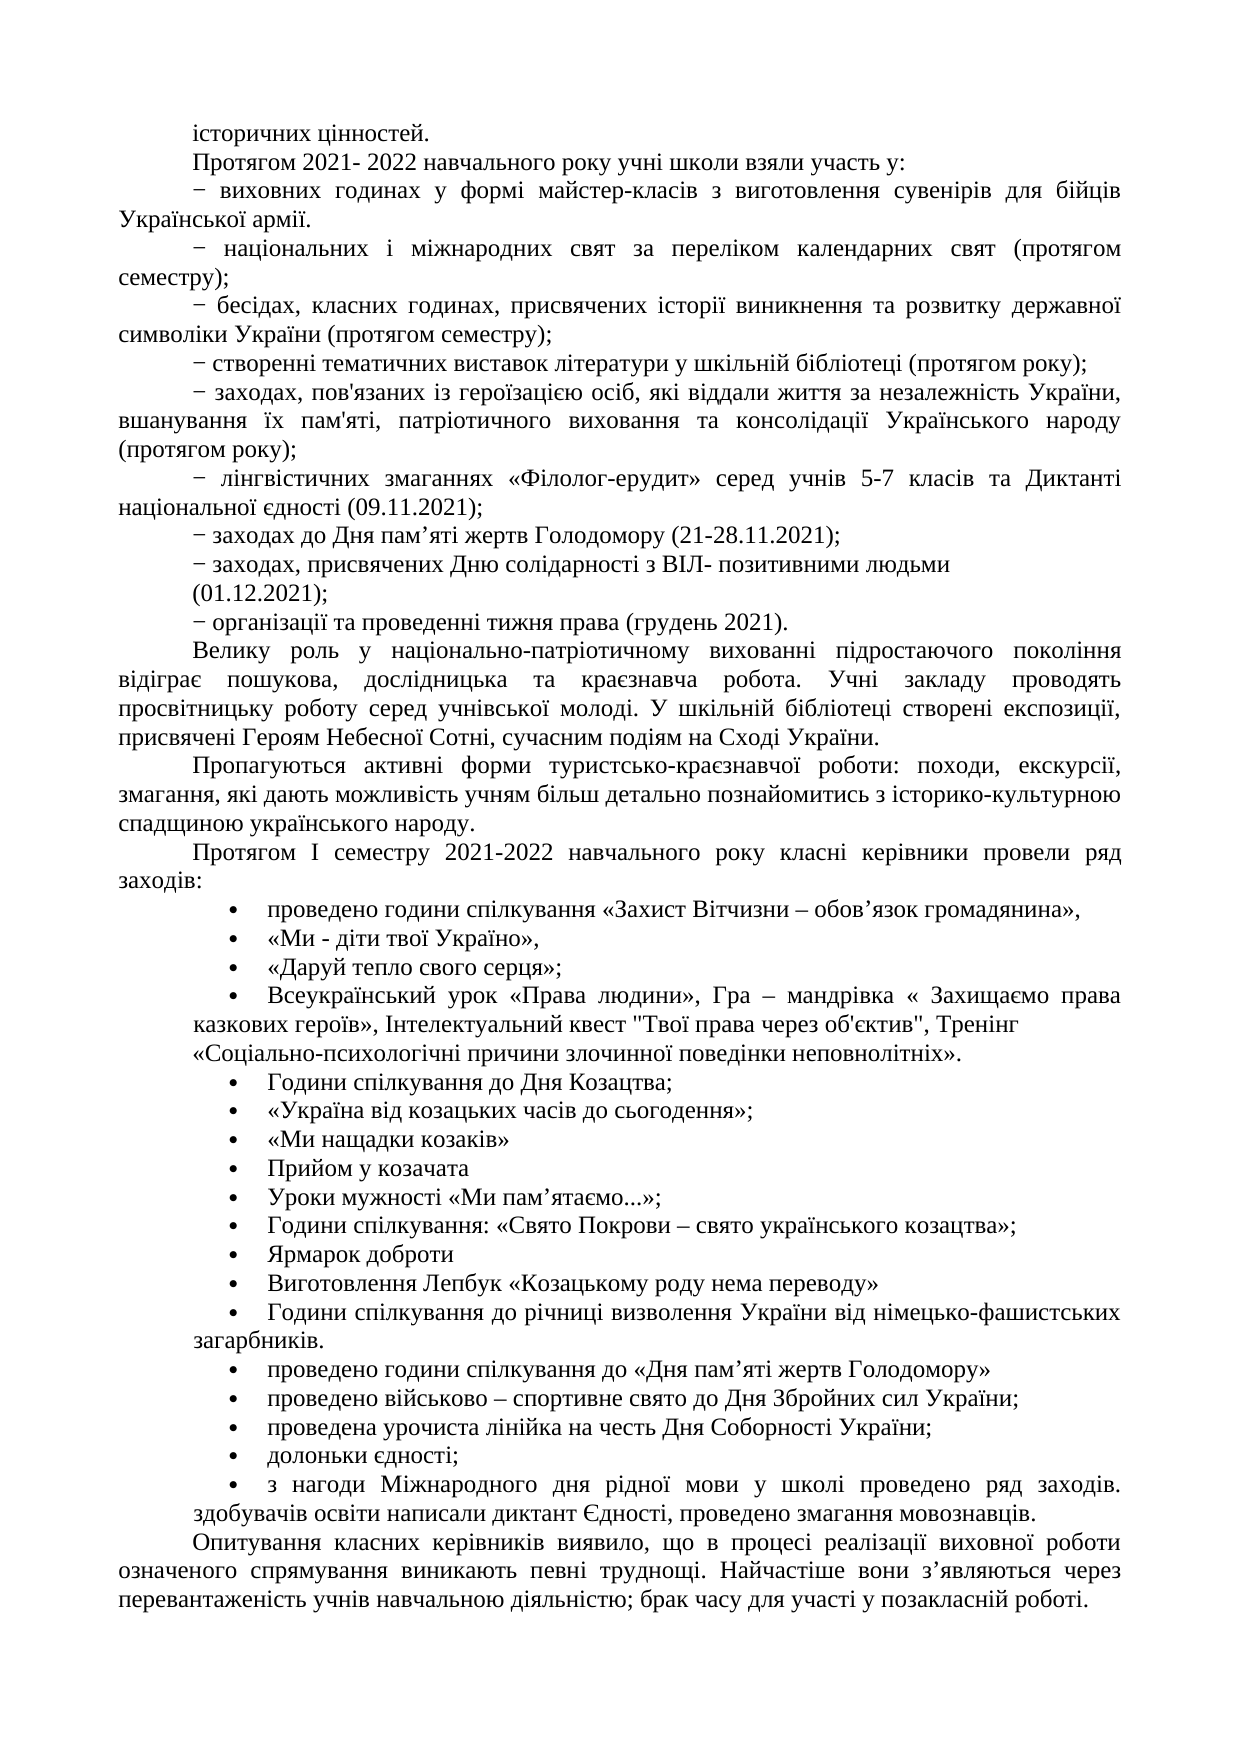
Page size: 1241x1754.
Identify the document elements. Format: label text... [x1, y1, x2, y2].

text історичних цінностей. [118, 118, 1122, 147]
list Уроки мужності «Ми пам’ятаємо...»; [156, 1182, 1122, 1211]
list Ярмарок доброти [156, 1239, 1122, 1268]
list з нагоди Міжнародного дня рідної мови у школі проведено ряд заходів. здобувачів освіти написали диктант Єдності, проведено змагання мовознавців. [156, 1469, 1122, 1527]
text − організації та проведенні тижня права (грудень 2021). [118, 607, 1122, 636]
list «Даруй тепло свого серця»; [156, 952, 1122, 981]
list Виготовлення Лепбук «Козацькому роду нема переводу» [156, 1268, 1122, 1297]
list Прийом у козачата [156, 1153, 1122, 1182]
text − національних і міжнародних свят за переліком календарних свят (протягом семестру); [118, 233, 1122, 291]
text − заходах до Дня пам’яті жертв Голодомору (21-28.11.2021); [118, 521, 1122, 549]
list «Україна від козацьких часів до сьогодення»; [156, 1096, 1122, 1124]
text (01.12.2021); [118, 578, 1122, 607]
text Велику роль у національно-патріотичному вихованні підростаючого покоління відіграє пошукова, дослідницька та краєзнавча робота. Учні закладу проводять просвітницьку роботу серед учнівської молоді. У шкільній бібліотеці створені експозиції, присвячені Героям Небесної Сотні, сучасним подіям на Сході України. [118, 636, 1122, 751]
text − бесідах, класних годинах, присвячених історії виникнення та розвитку державної символіки України (протягом семестру); [118, 291, 1122, 348]
list проведено військово – спортивне свято до Дня Збройних сил України; [156, 1383, 1122, 1412]
list Години спілкування: «Свято Покрови – свято українського козацтва»; [156, 1211, 1122, 1239]
list «Ми - діти твої Україно», [156, 923, 1122, 952]
list Години спілкування до річниці визволення України від німецько-фашистських загарбників. [156, 1297, 1122, 1354]
text Протягом І семестру 2021-2022 навчального року класні керівники провели ряд заходів: [118, 837, 1122, 894]
list Всеукраїнський урок «Права людини», Гра – мандрівка « Захищаємо права казкових героїв», Інтелектуальний квест "Твої права через об'єктив", Тренінг [156, 981, 1122, 1038]
text − створенні тематичних виставок літератури у шкільній бібліотеці (протягом року); [118, 348, 1122, 377]
text Опитування класних керівників виявило, що в процесі реалізації виховної роботи означеного спрямування виникають певні труднощі. Найчастіше вони з’являються через перевантаженість учнів навчальною діяльністю; брак часу для участі у позакласній роботі. [118, 1527, 1122, 1613]
list Години спілкування до Дня Козацтва; [156, 1067, 1122, 1096]
text − лінгвістичних змаганнях «Філолог-ерудит» серед учнів 5-7 класів та Диктанті національної єдності (09.11.2021); [118, 463, 1122, 521]
list проведено години спілкування до «Дня пам’яті жертв Голодомору» [156, 1354, 1122, 1383]
text − заходах, пов'язаних із героїзацією осіб, які віддали життя за незалежність України, вшанування їх пам'яті, патріотичного виховання та консолідації Українського народу (протягом року); [118, 377, 1122, 463]
list проведено години спілкування «Захист Вітчизни – обов’язок громадянина», [156, 894, 1122, 923]
text Протягом 2021- 2022 навчального року учні школи взяли участь у: [118, 147, 1122, 176]
text Пропагуються активні форми туристсько-краєзнавчої роботи: походи, екскурсії, змагання, які дають можливість учням більш детально познайомитись з історико-культурною спадщиною українського народу. [118, 751, 1122, 837]
list проведена урочиста лінійка на честь Дня Соборності України; [156, 1412, 1122, 1441]
list долоньки єдності; [156, 1441, 1122, 1469]
text − виховних годинах у формі майстер-класів з виготовлення сувенірів для бійців Української армії. [118, 176, 1122, 233]
list «Ми нащадки козаків» [156, 1124, 1122, 1153]
text − заходах, присвячених Дню солідарності з ВІЛ- позитивними людьми [118, 549, 1122, 578]
text «Соціально-психологічні причини злочинної поведінки неповнолітніх». [118, 1038, 1122, 1067]
